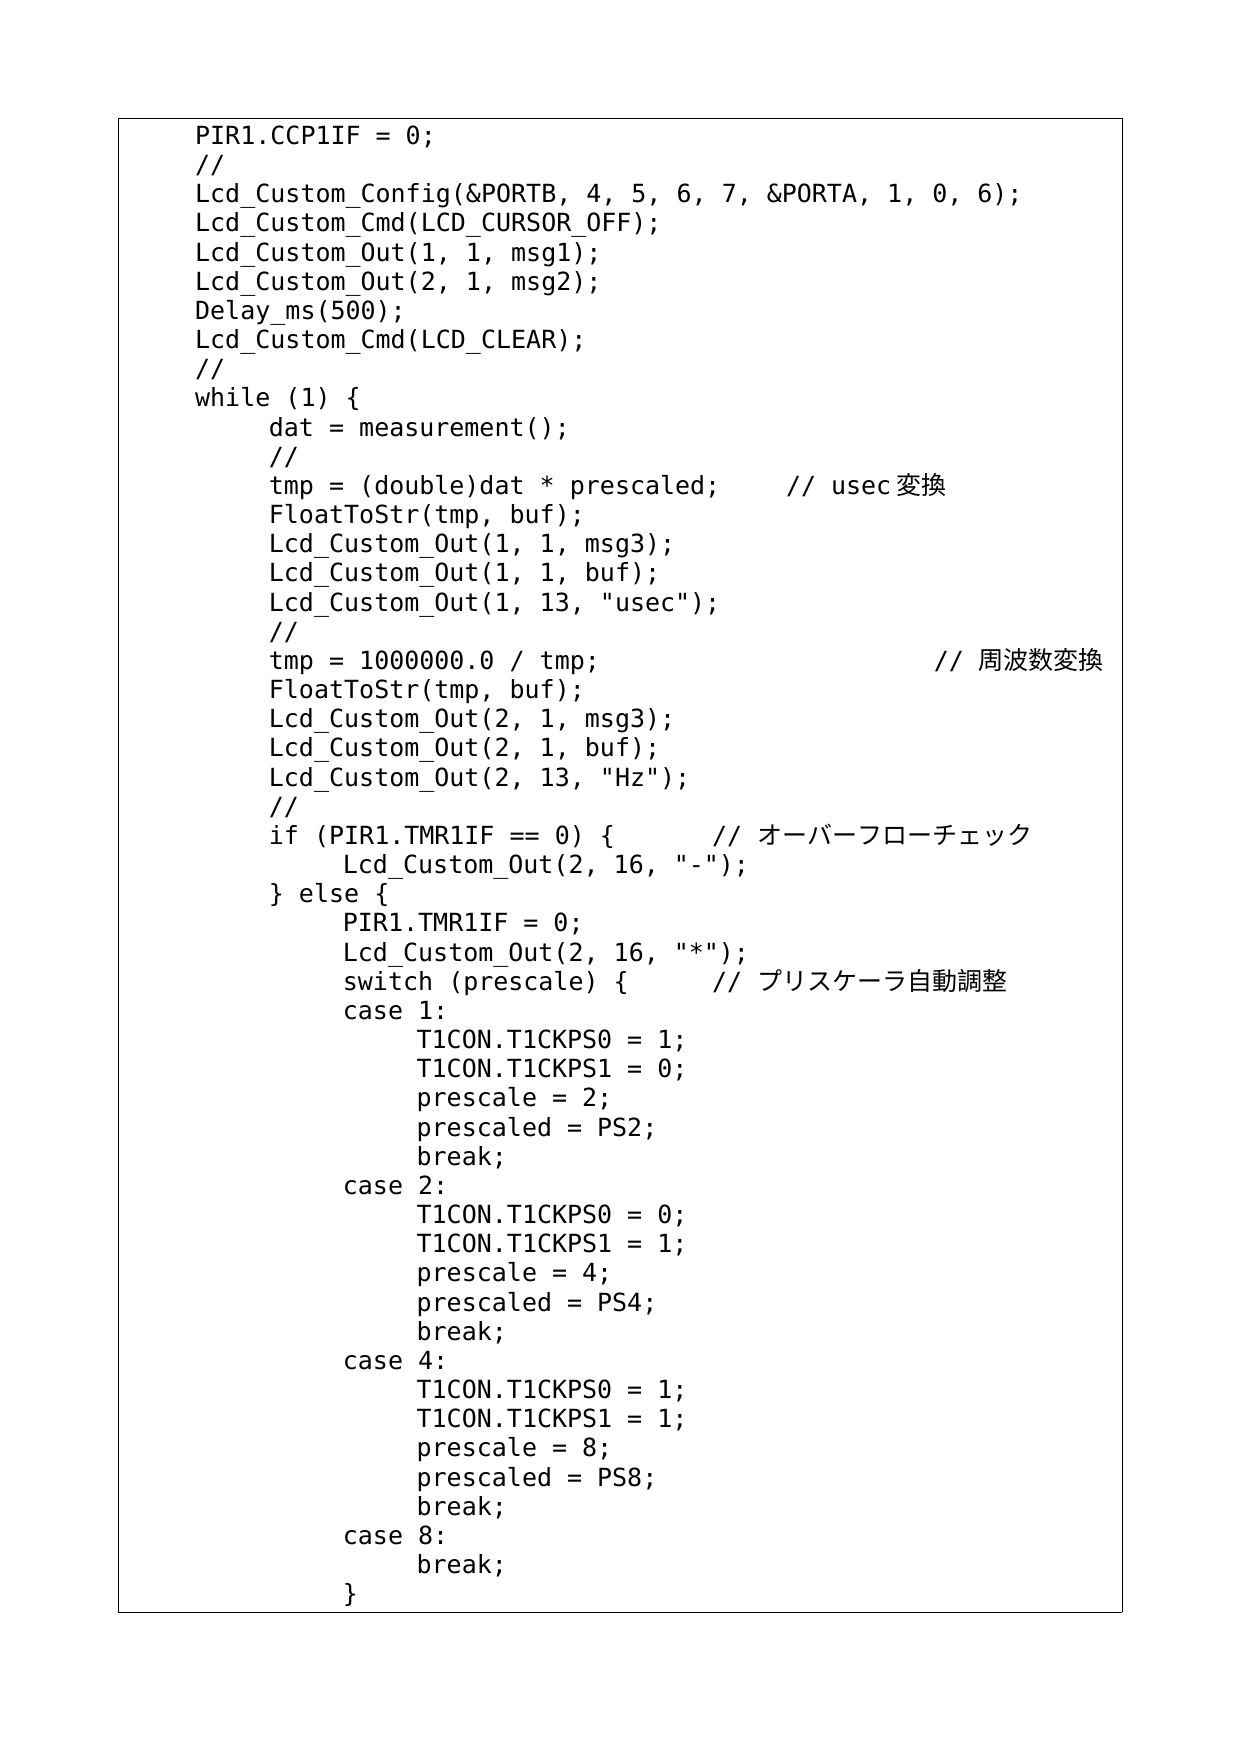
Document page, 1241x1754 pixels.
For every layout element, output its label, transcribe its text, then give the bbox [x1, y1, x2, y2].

table_header PIR1.CCP1IF = 0; // Lcd_Custom_Config(&PORTB, 4, 5, 6, 7, &PORTA, 1, 0, 6); Lcd_Custom_Cmd(LCD_CURSOR_OFF); Lcd_Custom_Out(1, 1, msg1); Lcd_Custom_Out(2, 1, msg2); Delay_ms(500); Lcd_Custom_Cmd(LCD_CLEAR); // while (1) { dat = measurement(); // tmp = (double)dat * prescaled; // usec変換 FloatToStr(tmp, buf); Lcd_Custom_Out(1, 1, msg3); Lcd_Custom_Out(1, 1, buf); Lcd_Custom_Out(1, 13, "usec"); // tmp = 1000000.0 / tmp; // 周波数変換 FloatToStr(tmp, buf); Lcd_Custom_Out(2, 1, msg3); Lcd_Custom_Out(2, 1, buf); Lcd_Custom_Out(2, 13, "Hz"); // if (PIR1.TMR1IF == 0) { // オーバーフローチェック Lcd_Custom_Out(2, 16, "-"); } else { PIR1.TMR1IF = 0; Lcd_Custom_Out(2, 16, "*"); switch (prescale) { // プリスケーラ自動調整 case 1: T1CON.T1CKPS0 = 1; T1CON.T1CKPS1 = 0; prescale = 2; prescaled = PS2; break; case 2: T1CON.T1CKPS0 = 0; T1CON.T1CKPS1 = 1; prescale = 4; prescaled = PS4; break; case 4: T1CON.T1CKPS0 = 1; T1CON.T1CKPS1 = 1; prescale = 8; prescaled = PS8; break; case 8: break; } [119, 119, 1122, 1612]
